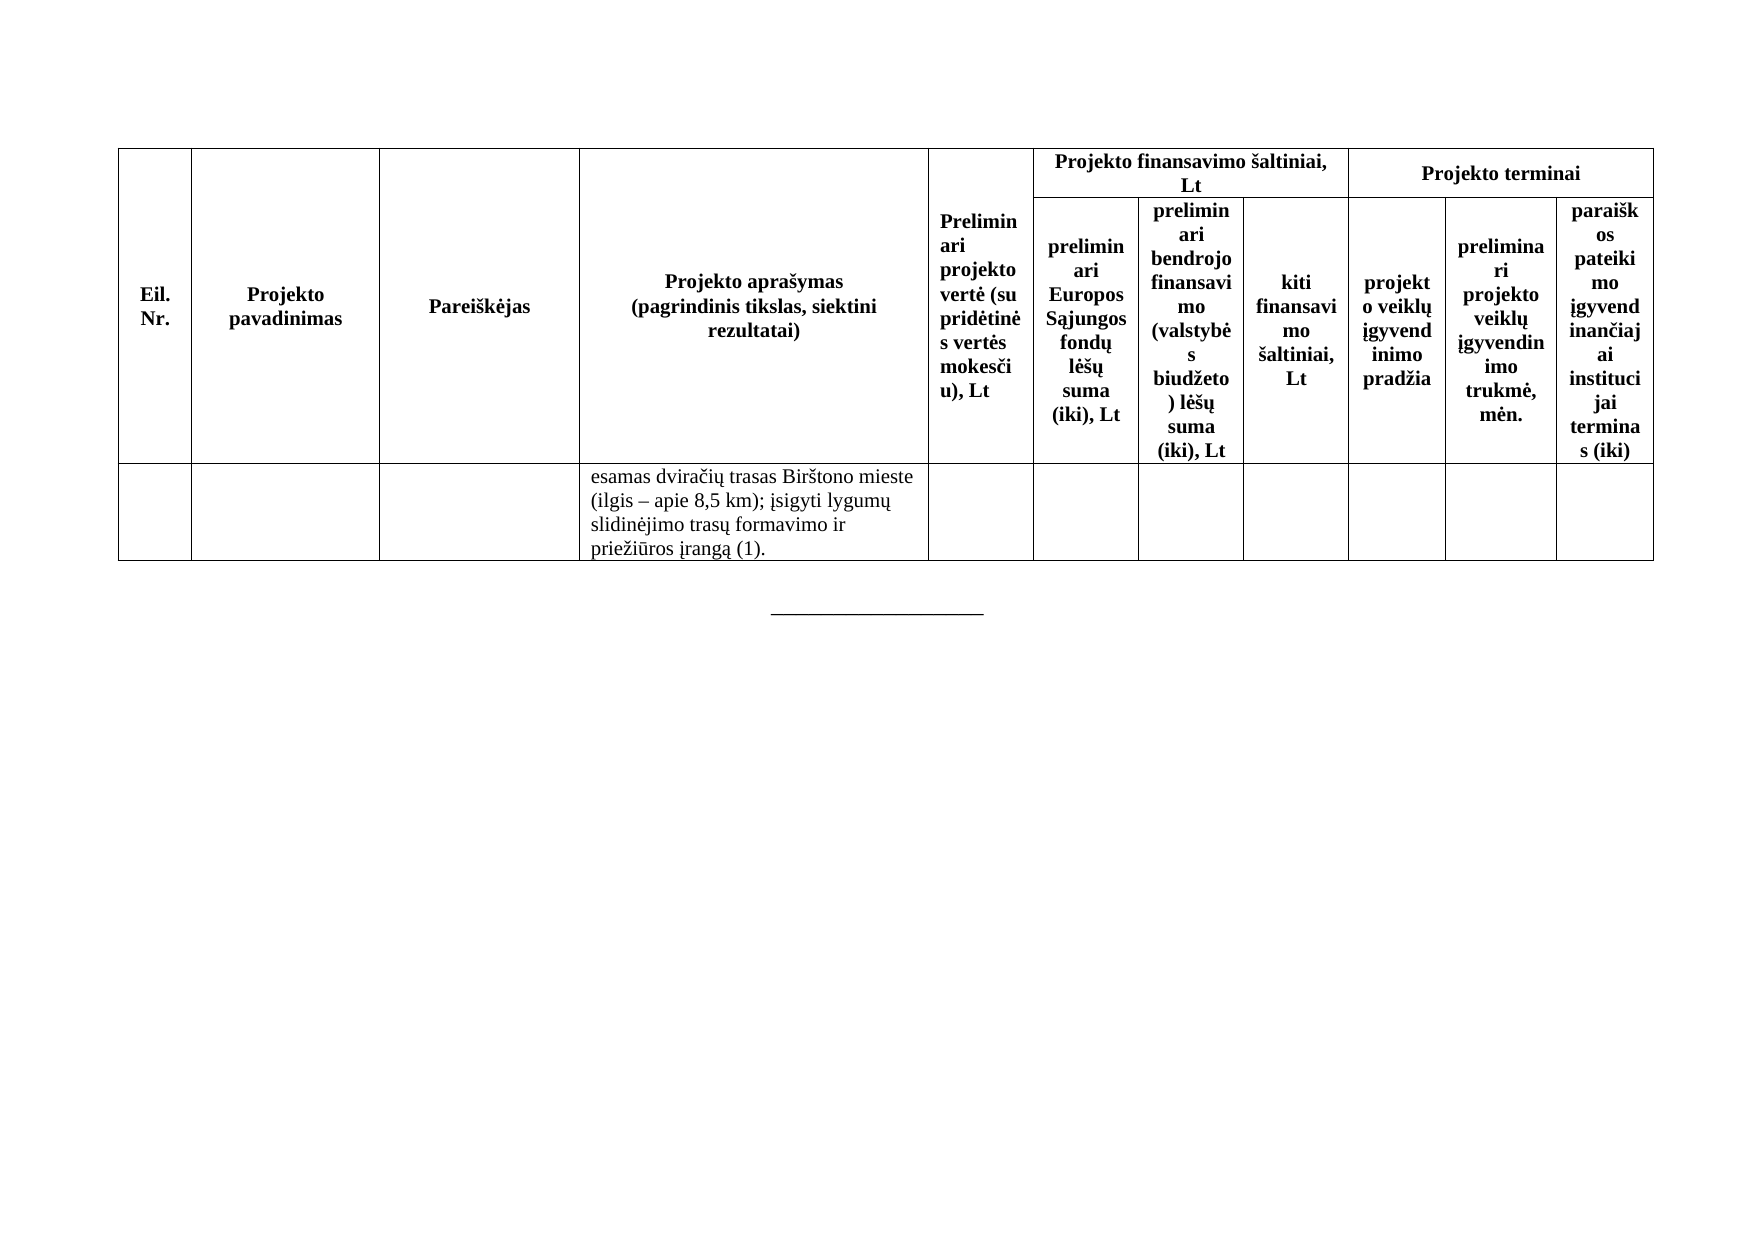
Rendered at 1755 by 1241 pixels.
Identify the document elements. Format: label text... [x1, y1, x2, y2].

table_header Projekto terminai [1349, 149, 1653, 197]
table_cell [1349, 464, 1445, 560]
table_header Preliminari projekto vertė (su pridėtinės vertės mokesčiu), Lt [929, 149, 1033, 462]
table_cell paraiškos pateikimo įgyvendinančiajai institucijai terminas (iki) [1557, 198, 1653, 462]
table_cell preliminari projekto veiklų įgyvendinimo trukmė, mėn. [1446, 198, 1556, 462]
table_cell [192, 464, 379, 560]
table_header Eil. Nr. [119, 149, 191, 462]
table_header Projekto finansavimo šaltiniai, Lt [1034, 149, 1348, 197]
table_cell esamas dviračių trasas Birštono mieste (ilgis – apie 8,5 km); įsigyti lygumų slidinėjimo trasų formavimo ir priežiūros įrangą (1). [580, 464, 928, 560]
table_cell [1446, 464, 1556, 560]
table_cell [1034, 464, 1138, 560]
table_cell [119, 464, 191, 560]
table_header Projekto pavadinimas [192, 149, 379, 462]
text _________________ [118, 589, 1636, 618]
table_cell preliminari bendrojo finansavimo (valstybės biudžeto) lėšų suma (iki), Lt [1139, 198, 1243, 462]
table_cell [929, 464, 1033, 560]
table_cell [380, 464, 579, 560]
table_header Projekto aprašymas (pagrindinis tikslas, siektini rezultatai) [580, 149, 928, 462]
table_cell [1557, 464, 1653, 560]
table_header Pareiškėjas [380, 149, 579, 462]
table_cell kiti finansavimo šaltiniai, Lt [1244, 198, 1348, 462]
table_cell [1139, 464, 1243, 560]
table_cell [1244, 464, 1348, 560]
table_cell preliminari Europos Sąjungos fondų lėšų suma (iki), Lt [1034, 198, 1138, 462]
table_cell projekto veiklų įgyvendinimo pradžia [1349, 198, 1445, 462]
